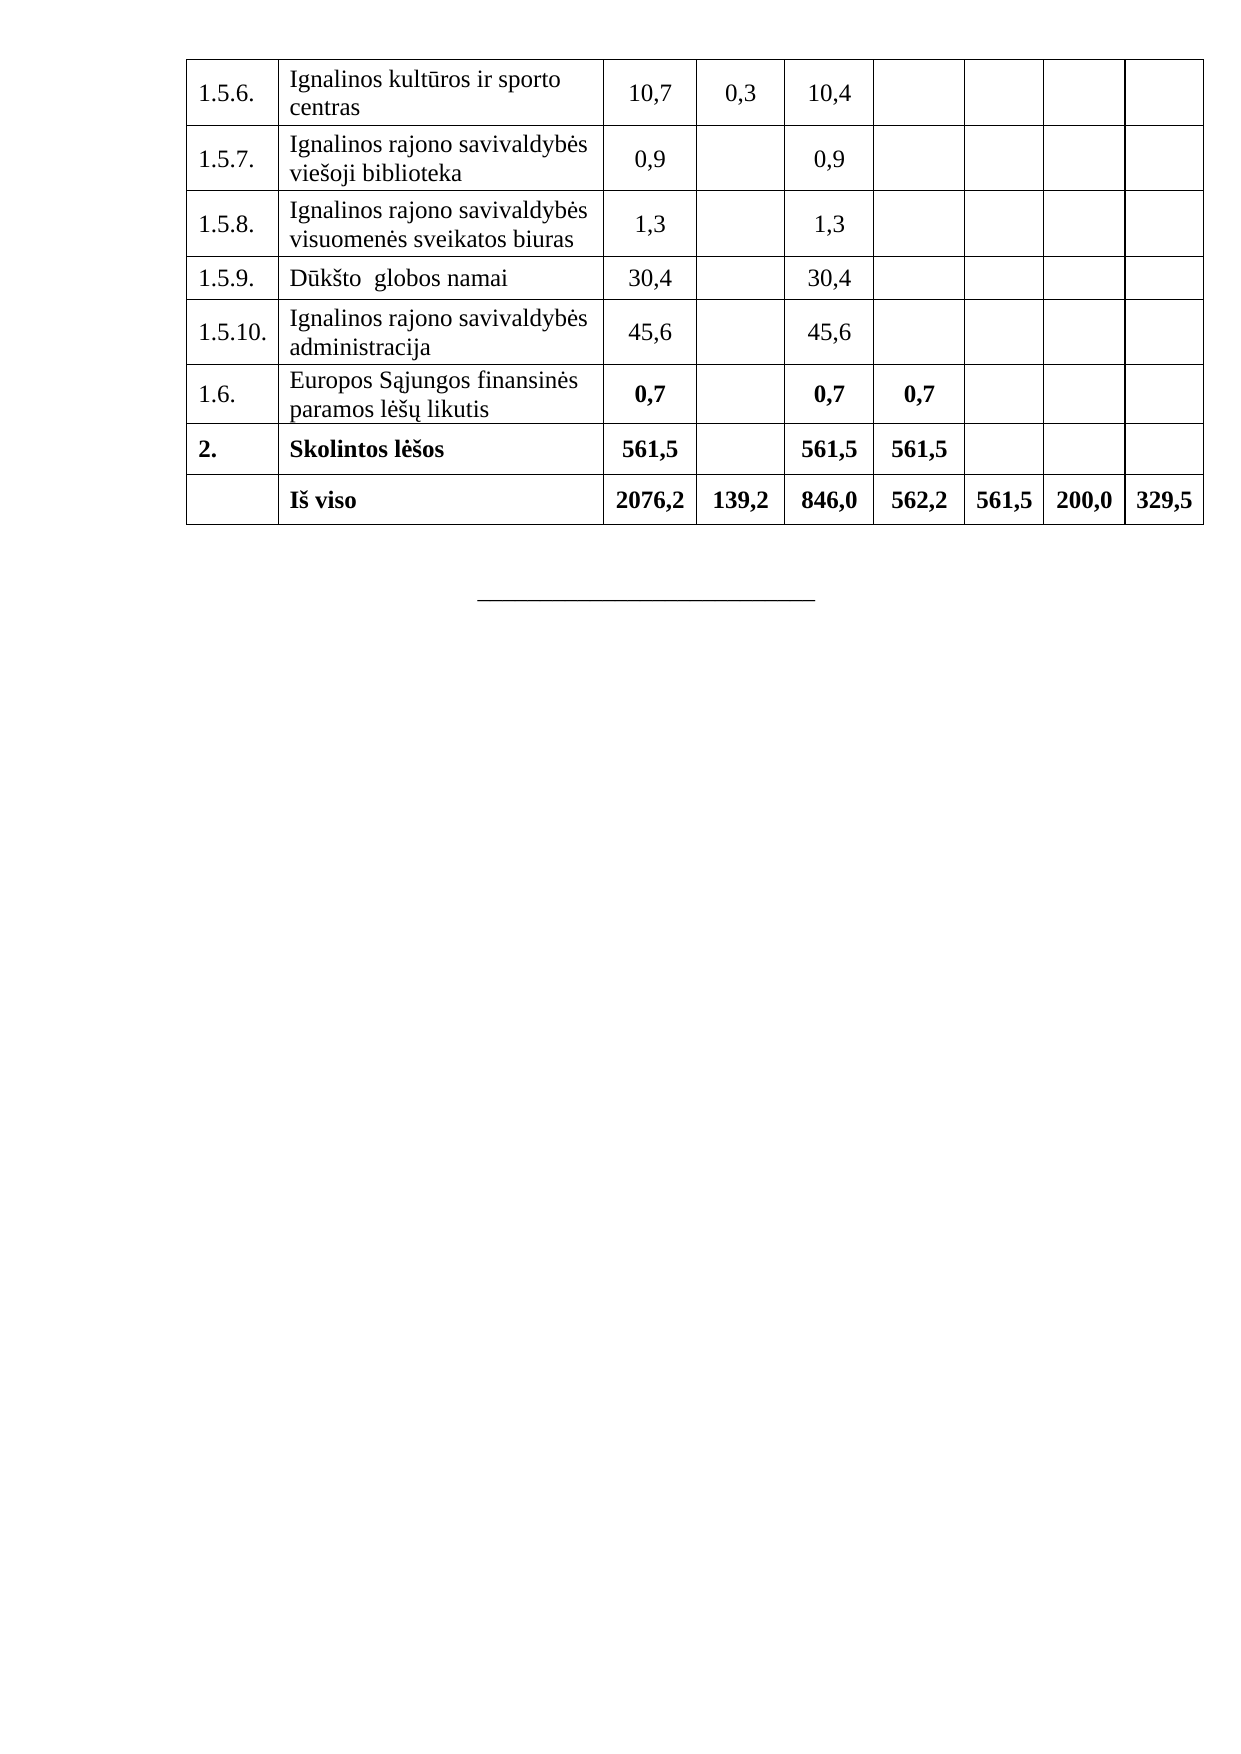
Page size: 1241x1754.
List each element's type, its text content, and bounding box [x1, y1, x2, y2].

text ___________________________ [177, 576, 1181, 604]
table_cell 1,3 [785, 191, 873, 256]
table_cell 1.5.10. [187, 300, 278, 364]
table_cell 1.5.9. [187, 257, 278, 298]
table_cell [1044, 300, 1124, 364]
table_cell 0,7 [785, 365, 873, 423]
table_cell [1044, 60, 1124, 125]
table_cell 846,0 [785, 475, 873, 524]
table_cell [874, 60, 964, 125]
table_cell 0,9 [785, 126, 873, 190]
table_cell [1044, 126, 1124, 190]
table_cell 329,5 [1126, 475, 1203, 524]
table_cell [1044, 424, 1124, 473]
table_cell Europos Sąjungos finansinės paramos lėšų likutis [279, 365, 603, 423]
table_cell 200,0 [1044, 475, 1124, 524]
table_cell 0,7 [874, 365, 964, 423]
table_cell 561,5 [604, 424, 696, 473]
table_cell 1.5.6. [187, 60, 278, 125]
table_cell [187, 475, 278, 524]
table_cell 562,2 [874, 475, 964, 524]
table_cell 10,7 [604, 60, 696, 125]
table_cell [1044, 257, 1124, 298]
table_cell [1126, 191, 1203, 256]
table_cell 561,5 [874, 424, 964, 473]
table_cell 45,6 [604, 300, 696, 364]
table_cell 1.5.8. [187, 191, 278, 256]
table_cell 0,9 [604, 126, 696, 190]
table_cell [1044, 365, 1124, 423]
table_cell [965, 365, 1043, 423]
table_cell 0,7 [604, 365, 696, 423]
table_cell [965, 300, 1043, 364]
table_cell Ignalinos rajono savivaldybės visuomenės sveikatos biuras [279, 191, 603, 256]
table_cell [697, 257, 784, 298]
table_cell [697, 191, 784, 256]
table_cell [1126, 424, 1203, 473]
table_cell 2. [187, 424, 278, 473]
table_cell 45,6 [785, 300, 873, 364]
table_cell Skolintos lėšos [279, 424, 603, 473]
table_cell 0,3 [697, 60, 784, 125]
table_cell [1126, 126, 1203, 190]
table_cell [697, 300, 784, 364]
table_cell [965, 191, 1043, 256]
table_cell 30,4 [604, 257, 696, 298]
table_cell [965, 424, 1043, 473]
table_cell Ignalinos rajono savivaldybės administracija [279, 300, 603, 364]
table_cell [874, 257, 964, 298]
table_cell 561,5 [785, 424, 873, 473]
table_cell [1126, 300, 1203, 364]
table_cell [697, 365, 784, 423]
table_cell [1044, 191, 1124, 256]
table_cell 1.6. [187, 365, 278, 423]
table_cell [965, 126, 1043, 190]
table_cell 2076,2 [604, 475, 696, 524]
table_cell [874, 300, 964, 364]
table_cell Ignalinos rajono savivaldybės viešoji biblioteka [279, 126, 603, 190]
table_cell 1.5.7. [187, 126, 278, 190]
table_cell [874, 191, 964, 256]
table_cell [965, 257, 1043, 298]
table_cell [874, 126, 964, 190]
table_cell [697, 424, 784, 473]
table_cell Ignalinos kultūros ir sporto centras [279, 60, 603, 125]
table_cell [697, 126, 784, 190]
table_cell [1126, 60, 1203, 125]
table_cell [965, 60, 1043, 125]
table_cell 139,2 [697, 475, 784, 524]
table_cell Iš viso [279, 475, 603, 524]
table_cell 10,4 [785, 60, 873, 125]
table_cell Dūkšto globos namai [279, 257, 603, 298]
table_cell [1126, 365, 1203, 423]
table_cell 561,5 [965, 475, 1043, 524]
table_cell 30,4 [785, 257, 873, 298]
table_cell 1,3 [604, 191, 696, 256]
table_cell [1126, 257, 1203, 298]
